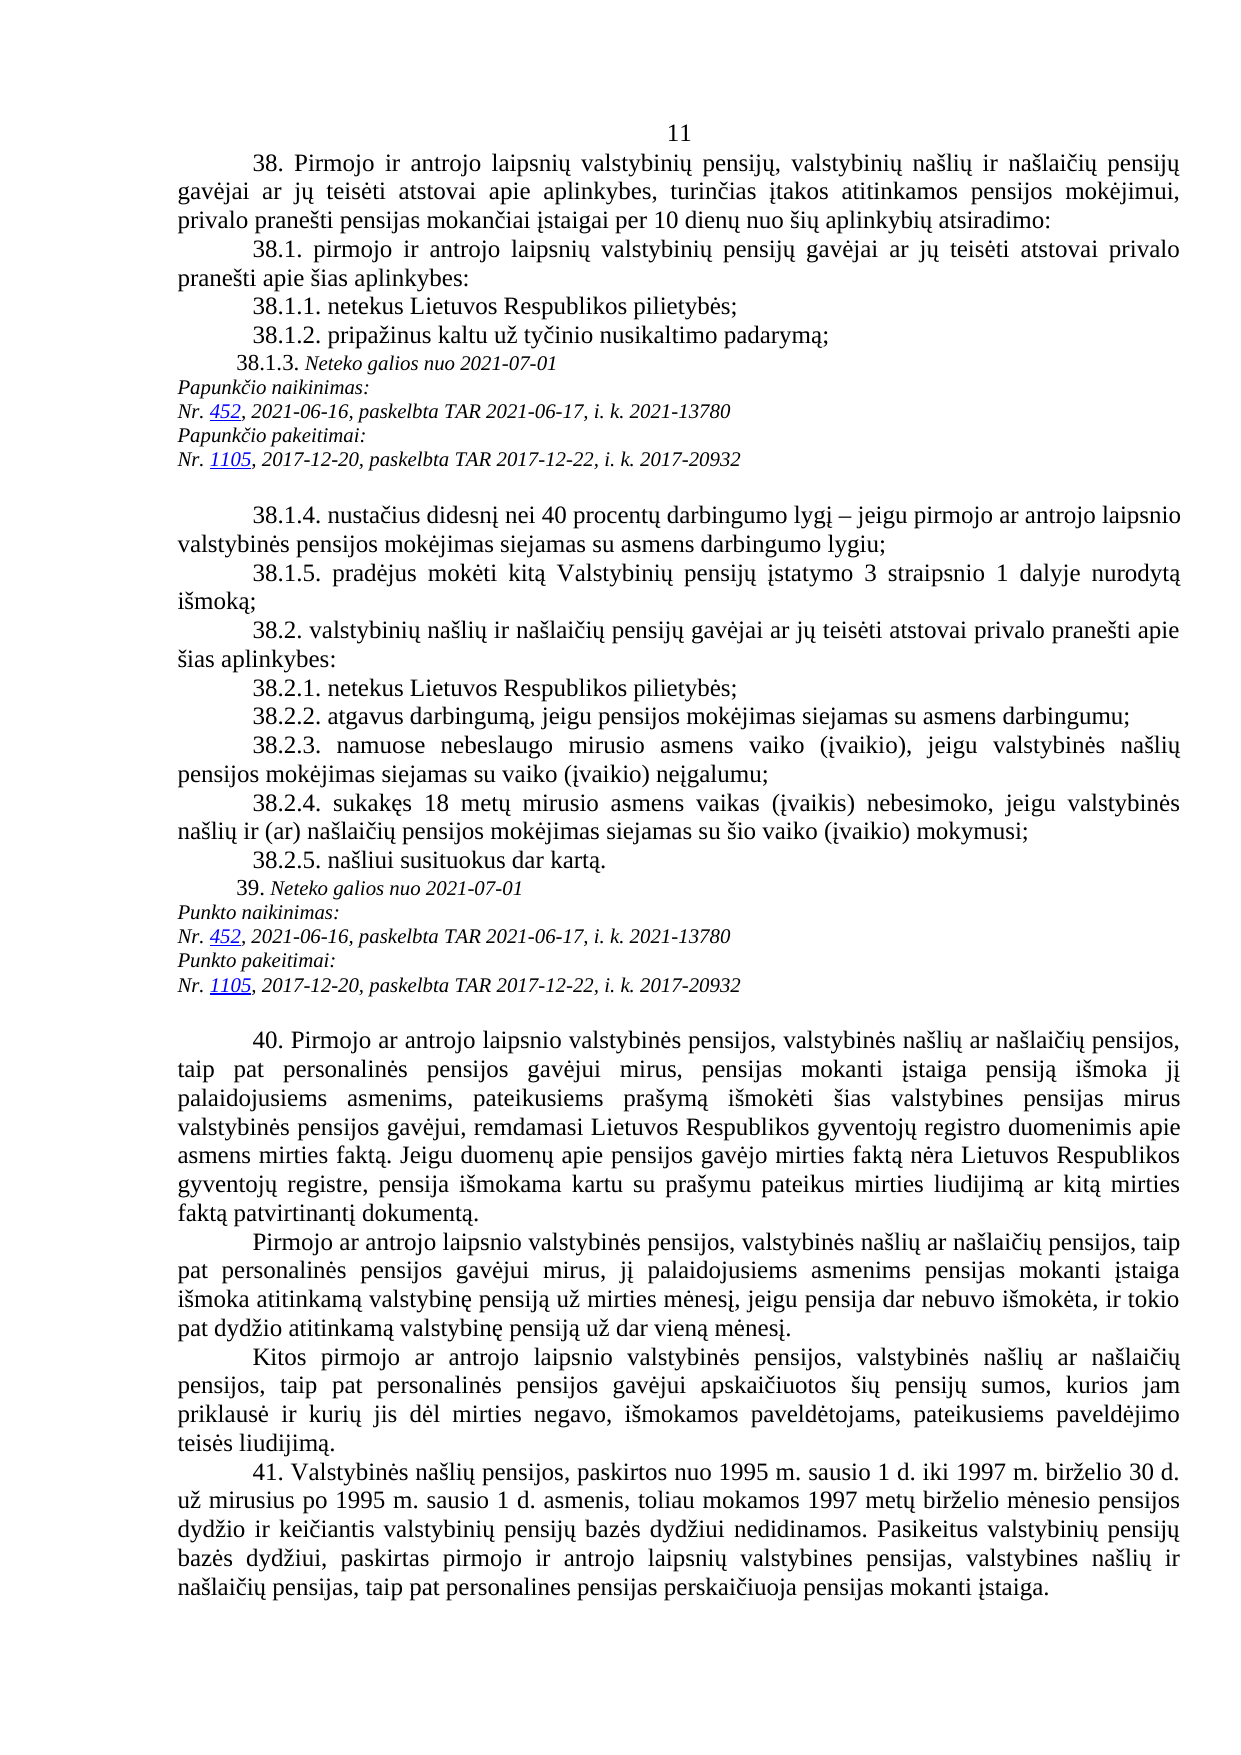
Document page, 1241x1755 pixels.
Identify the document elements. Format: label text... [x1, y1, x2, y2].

text Nr. 452, 2021-06-16, paskelbta TAR 2021-06-17, i. k. 2021-13780 [177, 399, 1181, 423]
text 38.2.3. namuose nebeslaugo mirusio asmens vaiko (įvaikio), jeigu valstybinės našlių pensijos mokėjimas siejamas su vaiko (įvaikio) neįgalumu; [177, 730, 1181, 788]
text 38.1.4. nustačius didesnį nei 40 procentų darbingumo lygį – jeigu pirmojo ar antrojo laipsnio valstybinės pensijos mokėjimas siejamas su asmens darbingumo lygiu; [177, 500, 1181, 558]
text 41. Valstybinės našlių pensijos, paskirtos nuo 1995 m. sausio 1 d. iki 1997 m. birželio 30 d. už mirusius po 1995 m. sausio 1 d. asmenis, toliau mokamos 1997 metų birželio mėnesio pensijos dydžio ir keičiantis valstybinių pensijų bazės dydžiui nedidinamos. Pasikeitus valstybinių pensijų bazės dydžiui, paskirtas pirmojo ir antrojo laipsnių valstybines pensijas, valstybines našlių ir našlaičių pensijas, taip pat personalines pensijas perskaičiuoja pensijas mokanti įstaiga. [177, 1457, 1181, 1600]
text 38.1.3. Neteko galios nuo 2021-07-01 [177, 349, 1181, 375]
text Nr. 1105, 2017-12-20, paskelbta TAR 2017-12-22, i. k. 2017-20932 [177, 972, 1181, 997]
text 38.1.5. pradėjus mokėti kitą Valstybinių pensijų įstatymo 3 straipsnio 1 dalyje nurodytą išmoką; [177, 558, 1181, 615]
text Papunkčio pakeitimai: [177, 423, 1181, 447]
text Nr. 452, 2021-06-16, paskelbta TAR 2021-06-17, i. k. 2021-13780 [177, 924, 1181, 948]
text Pirmojo ar antrojo laipsnio valstybinės pensijos, valstybinės našlių ar našlaičių pensijos, taip pat personalinės pensijos gavėjui mirus, jį palaidojusiems asmenims pensijas mokanti įstaiga išmoka atitinkamą valstybinę pensiją už mirties mėnesį, jeigu pensija dar nebuvo išmokėta, ir tokio pat dydžio atitinkamą valstybinę pensiją už dar vieną mėnesį. [177, 1227, 1181, 1342]
text 38.2.5. našliui susituokus dar kartą. [177, 845, 1181, 874]
text 38.2. valstybinių našlių ir našlaičių pensijų gavėjai ar jų teisėti atstovai privalo pranešti apie šias aplinkybes: [177, 615, 1181, 673]
text 38. Pirmojo ir antrojo laipsnių valstybinių pensijų, valstybinių našlių ir našlaičių pensijų gavėjai ar jų teisėti atstovai apie aplinkybes, turinčias įtakos atitinkamos pensijos mokėjimui, privalo pranešti pensijas mokančiai įstaigai per 10 dienų nuo šių aplinkybių atsiradimo: [177, 148, 1181, 234]
text Punkto pakeitimai: [177, 948, 1181, 972]
text 38.1.2. pripažinus kaltu už tyčinio nusikaltimo padarymą; [177, 320, 1181, 349]
text 38.2.2. atgavus darbingumą, jeigu pensijos mokėjimas siejamas su asmens darbingumu; [177, 701, 1181, 730]
text Papunkčio naikinimas: [177, 375, 1181, 399]
text 38.1. pirmojo ir antrojo laipsnių valstybinių pensijų gavėjai ar jų teisėti atstovai privalo pranešti apie šias aplinkybes: [177, 234, 1181, 291]
text Punkto naikinimas: [177, 900, 1181, 924]
text 40. Pirmojo ar antrojo laipsnio valstybinės pensijos, valstybinės našlių ar našlaičių pensijos, taip pat personalinės pensijos gavėjui mirus, pensijas mokanti įstaiga pensiją išmoka jį palaidojusiems asmenims, pateikusiems prašymą išmokėti šias valstybines pensijas mirus valstybinės pensijos gavėjui, remdamasi Lietuvos Respublikos gyventojų registro duomenimis apie asmens mirties faktą. Jeigu duomenų apie pensijos gavėjo mirties faktą nėra Lietuvos Respublikos gyventojų registre, pensija išmokama kartu su prašymu pateikus mirties liudijimą ar kitą mirties faktą patvirtinantį dokumentą. [177, 1025, 1181, 1227]
text 39. Neteko galios nuo 2021-07-01 [177, 874, 1181, 900]
text Nr. 1105, 2017-12-20, paskelbta TAR 2017-12-22, i. k. 2017-20932 [177, 447, 1181, 471]
text 38.2.4. sukakęs 18 metų mirusio asmens vaikas (įvaikis) nebesimoko, jeigu valstybinės našlių ir (ar) našlaičių pensijos mokėjimas siejamas su šio vaiko (įvaikio) mokymusi; [177, 788, 1181, 845]
text 38.1.1. netekus Lietuvos Respublikos pilietybės; [177, 291, 1181, 320]
text Kitos pirmojo ar antrojo laipsnio valstybinės pensijos, valstybinės našlių ar našlaičių pensijos, taip pat personalinės pensijos gavėjui apskaičiuotos šių pensijų sumos, kurios jam priklausė ir kurių jis dėl mirties negavo, išmokamos paveldėtojams, pateikusiems paveldėjimo teisės liudijimą. [177, 1342, 1181, 1457]
text 38.2.1. netekus Lietuvos Respublikos pilietybės; [177, 673, 1181, 701]
